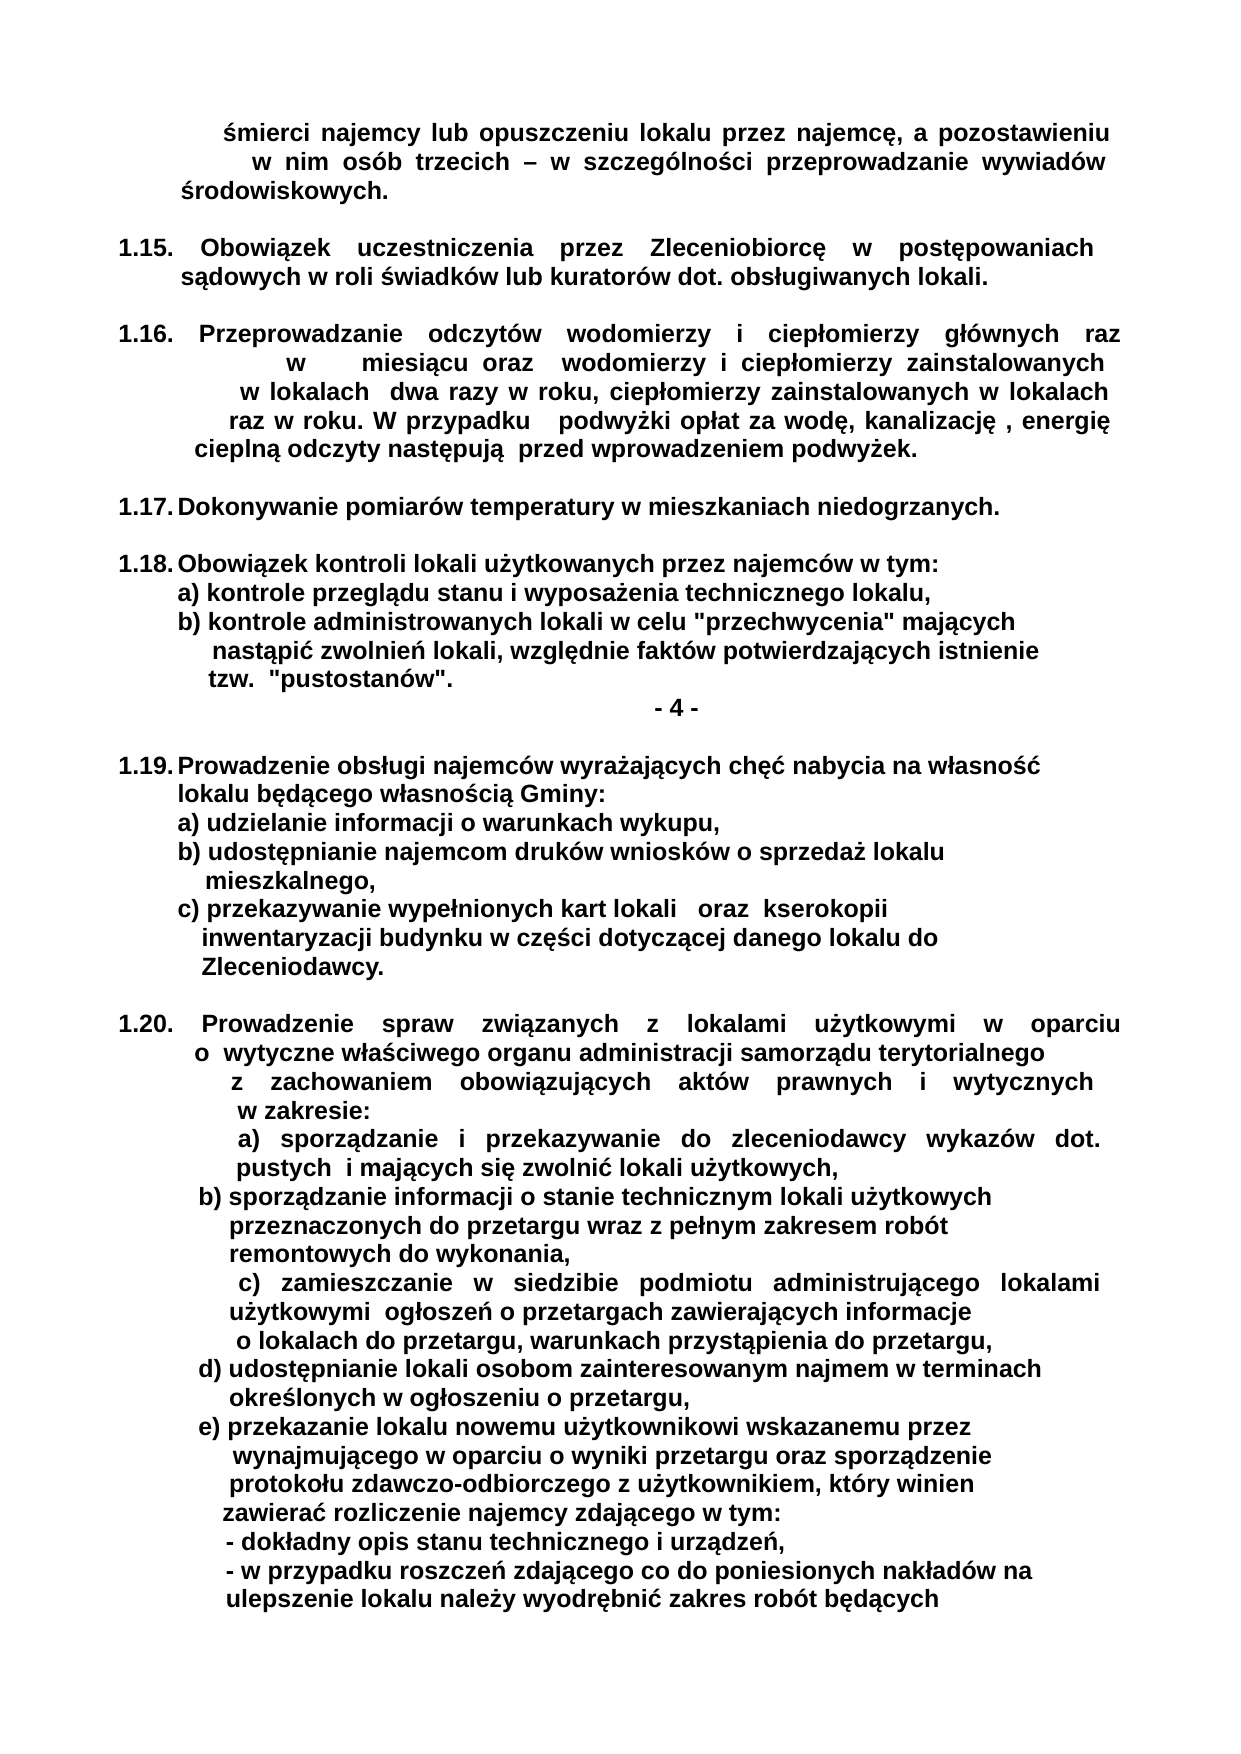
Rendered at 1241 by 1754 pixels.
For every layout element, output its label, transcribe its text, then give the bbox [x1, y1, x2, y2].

text a) kontrole przeglądu stanu i wyposażenia technicznego lokalu, [118, 578, 1122, 607]
text protokołu zdawczo-odbiorczego z użytkownikiem, który winien [118, 1469, 1122, 1498]
text 1.15. Obowiązek uczestniczenia przez Zleceniobiorcę w postępowaniach sądowych w roli świadków lub kuratorów dot. obsługiwanych lokali. [118, 233, 1122, 291]
text z zachowaniem obowiązujących aktów prawnych i wytycznych w zakresie: [231, 1067, 1122, 1124]
text b) sporządzanie informacji o stanie technicznym lokali użytkowych przeznaczonych do przetargu wraz z pełnym zakresem robót [118, 1182, 1122, 1239]
text - 4 - [231, 693, 1122, 722]
text określonych w ogłoszeniu o przetargu, [118, 1383, 1122, 1412]
text remontowych do wykonania, [118, 1239, 1122, 1268]
text tzw. "pustostanów". [118, 664, 1122, 693]
text 1.18. Obowiązek kontroli lokali użytkowanych przez najemców w tym: [118, 549, 1122, 578]
text 1.17. Dokonywanie pomiarów temperatury w mieszkaniach niedogrzanych. [118, 492, 1122, 521]
text d) udostępnianie lokali osobom zainteresowanym najmem w terminach [118, 1354, 1122, 1383]
text 1.16. Przeprowadzanie odczytów wodomierzy i ciepłomierzy głównych raz w miesiącu oraz wodomierzy i ciepłomierzy zainstalowanych w lokalach dwa razy w roku, ciepłomierzy zainstalowanych w lokalach raz w roku. W przypadku podwyżki opłat za wodę, kanalizację , energię cieplną odczyty następują przed wprowadzeniem podwyżek. [118, 319, 1122, 463]
text e) przekazanie lokalu nowemu użytkownikowi wskazanemu przez wynajmującego w oparciu o wyniki przetargu oraz sporządzenie [118, 1412, 1122, 1469]
text c) przekazywanie wypełnionych kart lokali oraz kserokopii inwentaryzacji budynku w części dotyczącej danego lokalu do Zleceniodawcy. [118, 894, 1122, 981]
text b) kontrole administrowanych lokali w celu "przechwycenia" mających [118, 607, 1122, 636]
text b) udostępnianie najemcom druków wniosków o sprzedaż lokalu mieszkalnego, [118, 837, 1122, 894]
text - dokładny opis stanu technicznego i urządzeń, [118, 1527, 1122, 1556]
text nastąpić zwolnień lokali, względnie faktów potwierdzających istnienie [118, 636, 1122, 664]
text o lokalach do przetargu, warunkach przystąpienia do przetargu, [118, 1326, 1122, 1354]
text 1.20. Prowadzenie spraw związanych z lokalami użytkowymi w oparciu o wytyczne właściwego organu administracji samorządu terytorialnego [118, 1009, 1122, 1067]
text a) sporządzanie i przekazywanie do zleceniodawcy wykazów dot. pustych i mających się zwolnić lokali użytkowych, [118, 1124, 1122, 1182]
text 1.19. Prowadzenie obsługi najemców wyrażających chęć nabycia na własność lokalu będącego własnością Gminy: [118, 751, 1122, 808]
text śmierci najemcy lub opuszczeniu lokalu przez najemcę, a pozostawieniu w nim osób trzecich – w szczególności przeprowadzanie wywiadów środowiskowych. [118, 118, 1122, 204]
text c) zamieszczanie w siedzibie podmiotu administrującego lokalami użytkowymi ogłoszeń o przetargach zawierających informacje [118, 1268, 1122, 1326]
text a) udzielanie informacji o warunkach wykupu, [118, 808, 1122, 837]
text zawierać rozliczenie najemcy zdającego w tym: [118, 1498, 1122, 1527]
text - w przypadku roszczeń zdającego co do poniesionych nakładów na ulepszenie lokalu należy wyodrębnić zakres robót będących [118, 1556, 1122, 1613]
